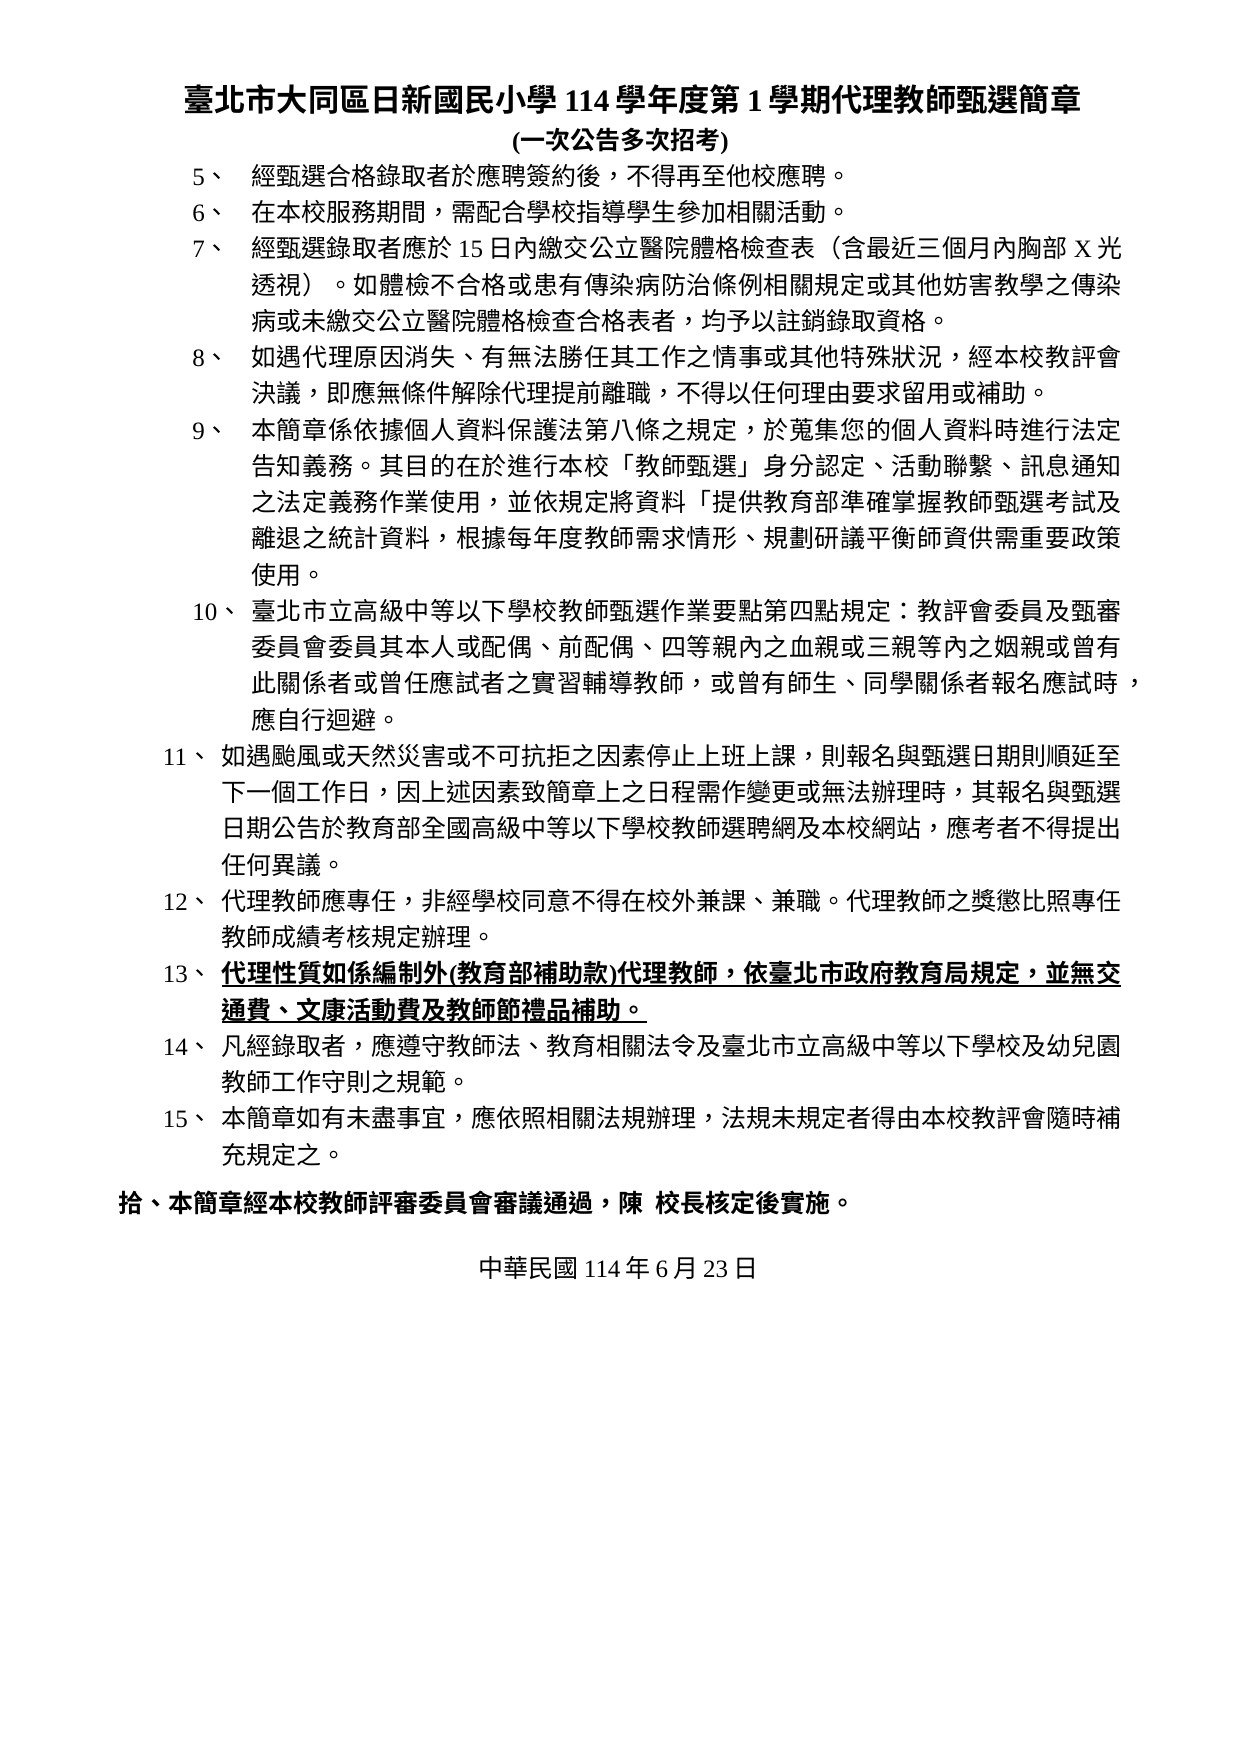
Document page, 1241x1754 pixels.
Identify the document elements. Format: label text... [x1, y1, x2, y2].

list 在本校服務期間，需配合學校指導學生參加相關活動。 [192, 193, 1122, 229]
list 經甄選錄取者應於15日內繳交公立醫院體格檢查表（含最近三個月內胸部X光透視）。如體檢不合格或患有傳染病防治條例相關規定或其他妨害教學之傳染病或未繳交公立醫院體格檢查合格表者，均予以註銷錄取資格。 [192, 229, 1122, 338]
list 如遇颱風或天然災害或不可抗拒之因素停止上班上課，則報名與甄選日期則順延至下一個工作日，因上述因素致簡章上之日程需作變更或無法辦理時，其報名與甄選日期公告於教育部全國高級中等以下學校教師選聘網及本校網站，應考者不得提出任何異議。 [163, 736, 1122, 881]
list 本簡章如有未盡事宜，應依照相關法規辦理，法規未規定者得由本校教評會隨時補充規定之。 [163, 1099, 1122, 1171]
list 代理性質如係編制外(教育部補助款)代理教師，依臺北市政府教育局規定，並無交通費、文康活動費及教師節禮品補助。 [163, 954, 1122, 1026]
list 代理教師應專任，非經學校同意不得在校外兼課、兼職。代理教師之獎懲比照專任教師成績考核規定辦理。 [163, 881, 1122, 954]
list 經甄選合格錄取者於應聘簽約後，不得再至他校應聘。 [192, 156, 1122, 193]
text 中華民國114年6月23日 [118, 1249, 1118, 1285]
text 拾、本簡章經本校教師評審委員會審議通過，陳 校長核定後實施。 [118, 1184, 1118, 1220]
list 臺北市立高級中等以下學校教師甄選作業要點第四點規定：教評會委員及甄審委員會委員其本人或配偶、前配偶、四等親內之血親或三親等內之姻親或曾有此關係者或曾任應試者之實習輔導教師，或曾有師生、同學關係者報名應試時，應自行迴避。 [192, 591, 1122, 736]
list 凡經錄取者，應遵守教師法、教育相關法令及臺北市立高級中等以下學校及幼兒園教師工作守則之規範。 [163, 1026, 1122, 1099]
list 本簡章係依據個人資料保護法第八條之規定，於蒐集您的個人資料時進行法定告知義務。其目的在於進行本校「教師甄選」身分認定、活動聯繫、訊息通知之法定義務作業使用，並依規定將資料「提供教育部準確掌握教師甄選考試及離退之統計資料，根據每年度教師需求情形、規劃研議平衡師資供需重要政策使用。 [192, 410, 1122, 591]
list 如遇代理原因消失、有無法勝任其工作之情事或其他特殊狀況，經本校教評會決議，即應無條件解除代理提前離職，不得以任何理由要求留用或補助。 [192, 338, 1122, 410]
